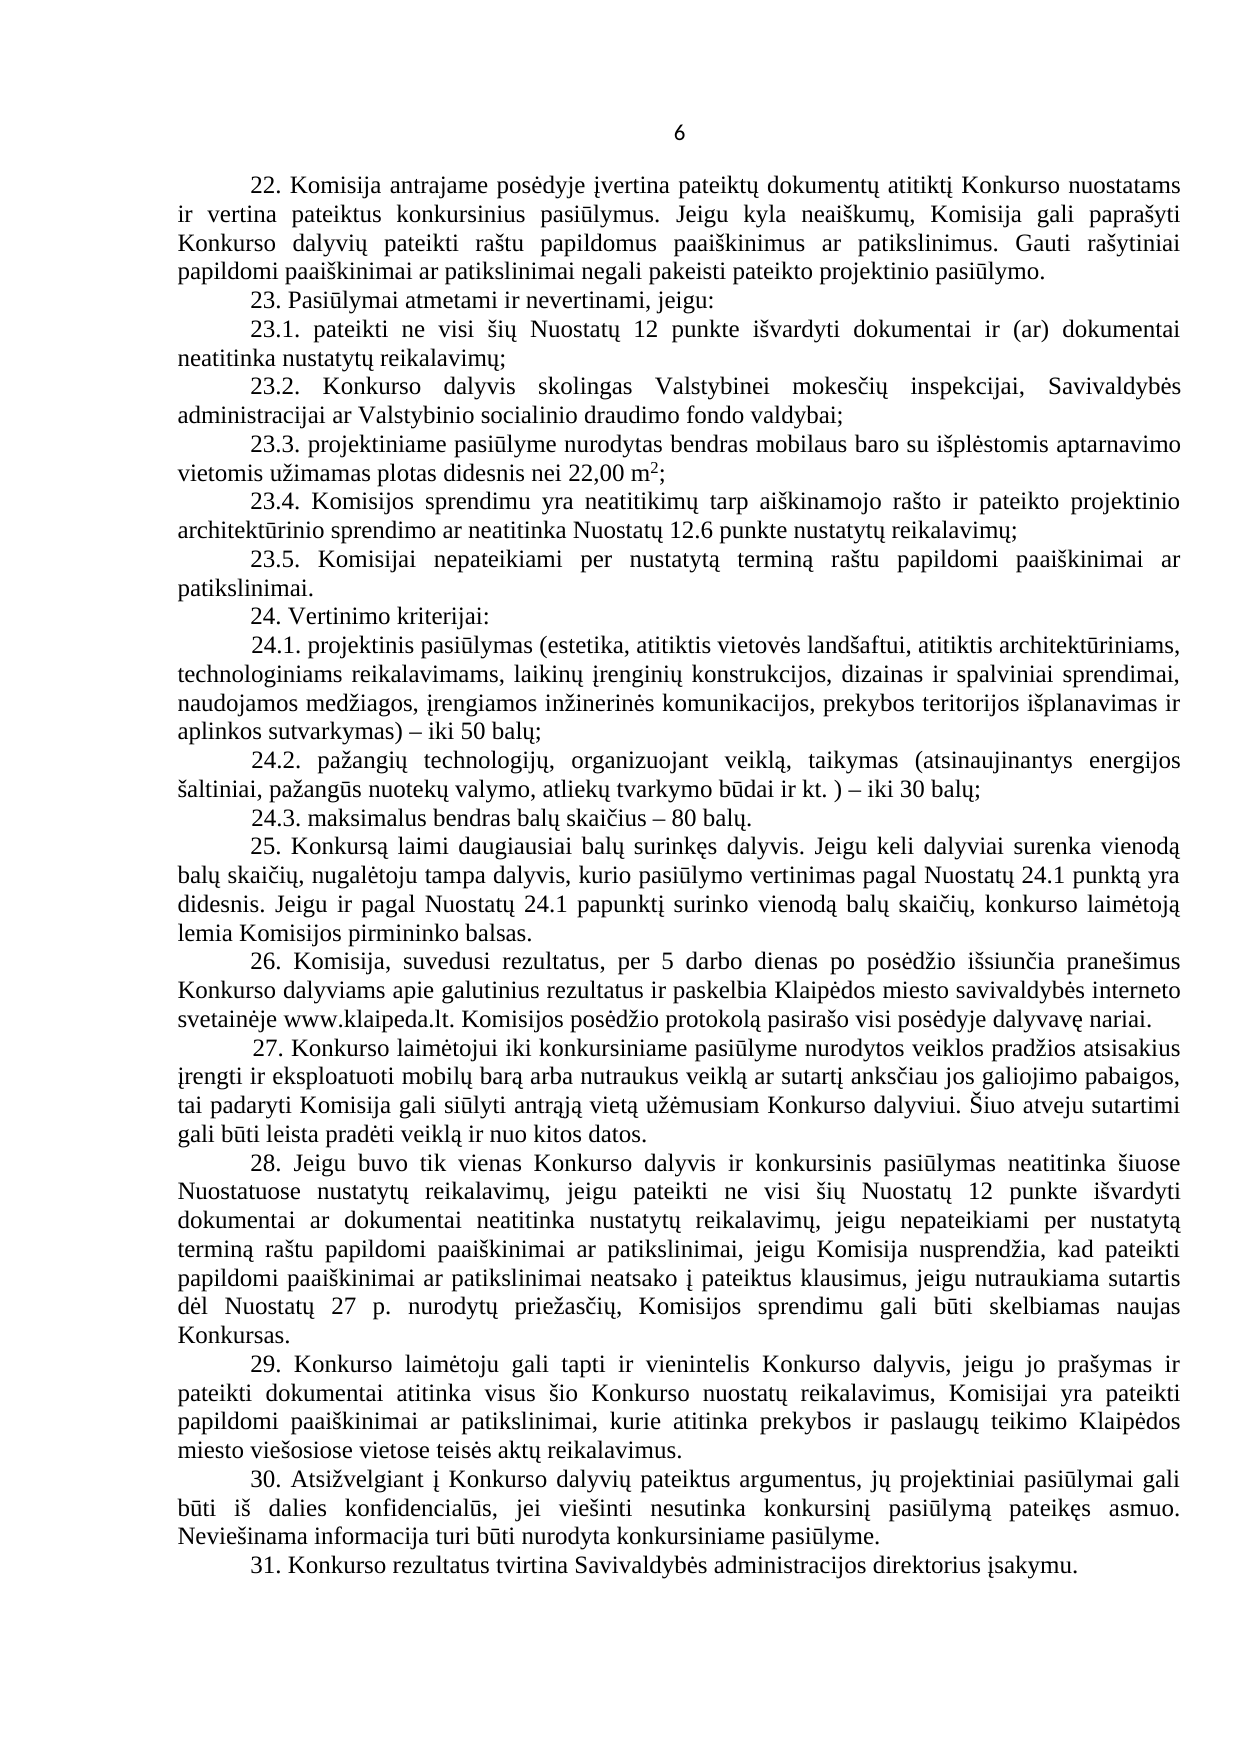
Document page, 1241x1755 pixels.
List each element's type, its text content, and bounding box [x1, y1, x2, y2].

text 22. Komisija antrajame posėdyje įvertina pateiktų dokumentų atitiktį Konkurso nuostatams ir vertina pateiktus konkursinius pasiūlymus. Jeigu kyla neaiškumų, Komisija gali paprašyti Konkurso dalyvių pateikti raštu papildomus paaiškinimus ar patikslinimus. Gauti rašytiniai papildomi paaiškinimai ar patikslinimai negali pakeisti pateikto projektinio pasiūlymo. [177, 170, 1181, 285]
text 24.1. projektinis pasiūlymas (estetika, atitiktis vietovės landšaftui, atitiktis architektūriniams, technologiniams reikalavimams, laikinų įrenginių konstrukcijos, dizainas ir spalviniai sprendimai, naudojamos medžiagos, įrengiamos inžinerinės komunikacijos, prekybos teritorijos išplanavimas ir aplinkos sutvarkymas) – iki 50 balų; [177, 630, 1181, 745]
text 24.2. pažangių technologijų, organizuojant veiklą, taikymas (atsinaujinantys energijos šaltiniai, pažangūs nuotekų valymo, atliekų tvarkymo būdai ir kt. ) – iki 30 balų; [177, 745, 1181, 803]
text 29. Konkurso laimėtoju gali tapti ir vienintelis Konkurso dalyvis, jeigu jo prašymas ir pateikti dokumentai atitinka visus šio Konkurso nuostatų reikalavimus, Komisijai yra pateikti papildomi paaiškinimai ar patikslinimai, kurie atitinka prekybos ir paslaugų teikimo Klaipėdos miesto viešosiose vietose teisės aktų reikalavimus. [177, 1349, 1181, 1464]
text 24.3. maksimalus bendras balų skaičius – 80 balų. [177, 803, 1181, 831]
text 23.5. Komisijai nepateikiami per nustatytą terminą raštu papildomi paaiškinimai ar patikslinimai. [177, 544, 1181, 601]
text 28. Jeigu buvo tik vienas Konkurso dalyvis ir konkursinis pasiūlymas neatitinka šiuose Nuostatuose nustatytų reikalavimų, jeigu pateikti ne visi šių Nuostatų 12 punkte išvardyti dokumentai ar dokumentai neatitinka nustatytų reikalavimų, jeigu nepateikiami per nustatytą terminą raštu papildomi paaiškinimai ar patikslinimai, jeigu Komisija nusprendžia, kad pateikti papildomi paaiškinimai ar patikslinimai neatsako į pateiktus klausimus, jeigu nutraukiama sutartis dėl Nuostatų 27 p. nurodytų priežasčių, Komisijos sprendimu gali būti skelbiamas naujas Konkursas. [177, 1148, 1181, 1349]
text 23.1. pateikti ne visi šių Nuostatų 12 punkte išvardyti dokumentai ir (ar) dokumentai neatitinka nustatytų reikalavimų; [177, 314, 1181, 371]
text 23.4. Komisijos sprendimu yra neatitikimų tarp aiškinamojo rašto ir pateikto projektinio architektūrinio sprendimo ar neatitinka Nuostatų 12.6 punkte nustatytų reikalavimų; [177, 486, 1181, 544]
text 23. Pasiūlymai atmetami ir nevertinami, jeigu: [177, 285, 1181, 314]
text 25. Konkursą laimi daugiausiai balų surinkęs dalyvis. Jeigu keli dalyviai surenka vienodą balų skaičių, nugalėtoju tampa dalyvis, kurio pasiūlymo vertinimas pagal Nuostatų 24.1 punktą yra didesnis. Jeigu ir pagal Nuostatų 24.1 papunktį surinko vienodą balų skaičių, konkurso laimėtoją lemia Komisijos pirmininko balsas. [177, 831, 1181, 946]
text 27. Konkurso laimėtojui iki konkursiniame pasiūlyme nurodytos veiklos pradžios atsisakius įrengti ir eksploatuoti mobilų barą arba nutraukus veiklą ar sutartį anksčiau jos galiojimo pabaigos, tai padaryti Komisija gali siūlyti antrąją vietą užėmusiam Konkurso dalyviui. Šiuo atveju sutartimi gali būti leista pradėti veiklą ir nuo kitos datos. [177, 1033, 1181, 1148]
text 31. Konkurso rezultatus tvirtina Savivaldybės administracijos direktorius įsakymu. [177, 1550, 1181, 1579]
text 23.2. Konkurso dalyvis skolingas Valstybinei mokesčių inspekcijai, Savivaldybės administracijai ar Valstybinio socialinio draudimo fondo valdybai; [177, 371, 1181, 429]
text 26. Komisija, suvedusi rezultatus, per 5 darbo dienas po posėdžio išsiunčia pranešimus Konkurso dalyviams apie galutinius rezultatus ir paskelbia Klaipėdos miesto savivaldybės interneto svetainėje www.klaipeda.lt. Komisijos posėdžio protokolą pasirašo visi posėdyje dalyvavę nariai. [177, 946, 1181, 1033]
text 30. Atsižvelgiant į Konkurso dalyvių pateiktus argumentus, jų projektiniai pasiūlymai gali būti iš dalies konfidencialūs, jei viešinti nesutinka konkursinį pasiūlymą pateikęs asmuo. Neviešinama informacija turi būti nurodyta konkursiniame pasiūlyme. [177, 1464, 1181, 1550]
text 23.3. projektiniame pasiūlyme nurodytas bendras mobilaus baro su išplėstomis aptarnavimo vietomis užimamas plotas didesnis nei 22,00 m2; [177, 429, 1181, 486]
text 24. Vertinimo kriterijai: [177, 601, 1181, 630]
